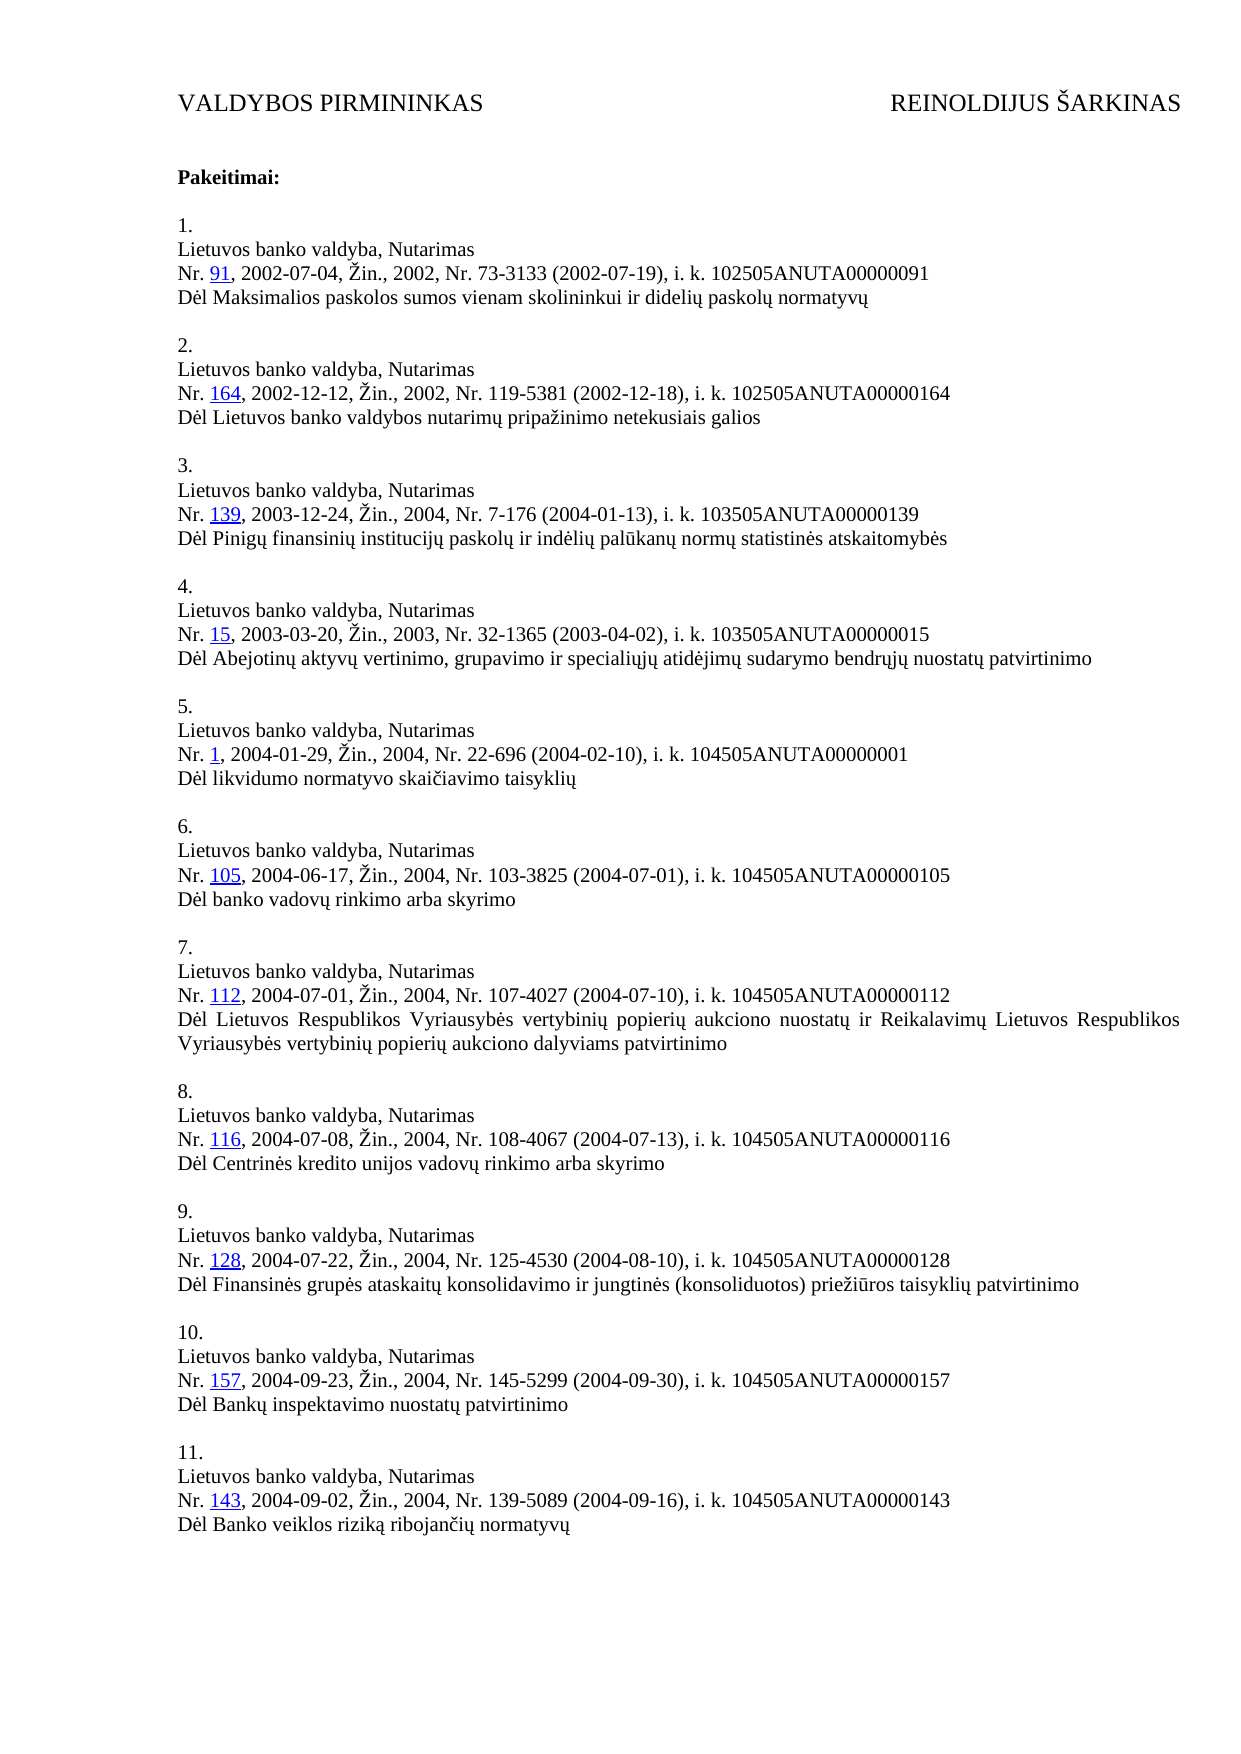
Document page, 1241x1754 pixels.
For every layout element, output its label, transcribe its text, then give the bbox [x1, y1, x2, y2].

text Dėl Lietuvos Respublikos Vyriausybės vertybinių popierių aukciono nuostatų ir Reikalavimų Lietuvos Respublikos Vyriausybės vertybinių popierių aukciono dalyviams patvirtinimo [177, 1007, 1181, 1055]
text Lietuvos banko valdyba, Nutarimas [177, 838, 1181, 862]
text 6. [177, 814, 1181, 838]
text Dėl Lietuvos banko valdybos nutarimų pripažinimo netekusiais galios [177, 405, 1181, 429]
text 9. [177, 1199, 1181, 1223]
text Dėl Bankų inspektavimo nuostatų patvirtinimo [177, 1392, 1181, 1416]
text Pakeitimai: [177, 165, 1181, 189]
text Nr. 128, 2004-07-22, Žin., 2004, Nr. 125-4530 (2004-08-10), i. k. 104505ANUTA00000128 [177, 1247, 1181, 1272]
text Nr. 1, 2004-01-29, Žin., 2004, Nr. 22-696 (2004-02-10), i. k. 104505ANUTA00000001 [177, 742, 1181, 766]
text Lietuvos banko valdyba, Nutarimas [177, 1344, 1181, 1368]
text Nr. 116, 2004-07-08, Žin., 2004, Nr. 108-4067 (2004-07-13), i. k. 104505ANUTA00000116 [177, 1127, 1181, 1151]
text Nr. 139, 2003-12-24, Žin., 2004, Nr. 7-176 (2004-01-13), i. k. 103505ANUTA00000139 [177, 502, 1181, 526]
text Lietuvos banko valdyba, Nutarimas [177, 1103, 1181, 1127]
text 11. [177, 1440, 1181, 1464]
text Nr. 143, 2004-09-02, Žin., 2004, Nr. 139-5089 (2004-09-16), i. k. 104505ANUTA00000143 [177, 1488, 1181, 1512]
text Lietuvos banko valdyba, Nutarimas [177, 718, 1181, 742]
text 8. [177, 1079, 1181, 1103]
text 2. [177, 333, 1181, 357]
text 1. [177, 213, 1181, 237]
text Dėl likvidumo normatyvo skaičiavimo taisyklių [177, 766, 1181, 790]
text Dėl Finansinės grupės ataskaitų konsolidavimo ir jungtinės (konsoliduotos) priežiūros taisyklių patvirtinimo [177, 1272, 1181, 1296]
text Lietuvos banko valdyba, Nutarimas [177, 598, 1181, 622]
text Lietuvos banko valdyba, Nutarimas [177, 477, 1181, 502]
text Dėl Banko veiklos riziką ribojančių normatyvų [177, 1512, 1181, 1536]
text 5. [177, 694, 1181, 718]
text Nr. 91, 2002-07-04, Žin., 2002, Nr. 73-3133 (2002-07-19), i. k. 102505ANUTA00000091 [177, 261, 1181, 285]
text Dėl Abejotinų aktyvų vertinimo, grupavimo ir specialiųjų atidėjimų sudarymo bendrųjų nuostatų patvirtinimo [177, 646, 1181, 670]
text Dėl Maksimalios paskolos sumos vienam skolininkui ir didelių paskolų normatyvų [177, 285, 1181, 309]
text Lietuvos banko valdyba, Nutarimas [177, 1464, 1181, 1488]
text Nr. 157, 2004-09-23, Žin., 2004, Nr. 145-5299 (2004-09-30), i. k. 104505ANUTA00000157 [177, 1368, 1181, 1392]
text Nr. 112, 2004-07-01, Žin., 2004, Nr. 107-4027 (2004-07-10), i. k. 104505ANUTA00000112 [177, 983, 1181, 1007]
text Lietuvos banko valdyba, Nutarimas [177, 959, 1181, 983]
text Dėl Pinigų finansinių institucijų paskolų ir indėlių palūkanų normų statistinės atskaitomybės [177, 526, 1181, 550]
text Nr. 164, 2002-12-12, Žin., 2002, Nr. 119-5381 (2002-12-18), i. k. 102505ANUTA00000164 [177, 381, 1181, 405]
text Lietuvos banko valdyba, Nutarimas [177, 357, 1181, 381]
text 3. [177, 453, 1181, 477]
text 4. [177, 574, 1181, 598]
text Lietuvos banko valdyba, Nutarimas [177, 1223, 1181, 1247]
text Dėl banko vadovų rinkimo arba skyrimo [177, 887, 1181, 911]
text Dėl Centrinės kredito unijos vadovų rinkimo arba skyrimo [177, 1151, 1181, 1175]
text Nr. 105, 2004-06-17, Žin., 2004, Nr. 103-3825 (2004-07-01), i. k. 104505ANUTA00000105 [177, 862, 1181, 887]
text VALDYBOS PIRMININKAS REINOLDIJUS ŠARKINAS [177, 88, 1181, 117]
text Nr. 15, 2003-03-20, Žin., 2003, Nr. 32-1365 (2003-04-02), i. k. 103505ANUTA00000015 [177, 622, 1181, 646]
text 10. [177, 1320, 1181, 1344]
text Lietuvos banko valdyba, Nutarimas [177, 237, 1181, 261]
text 7. [177, 935, 1181, 959]
